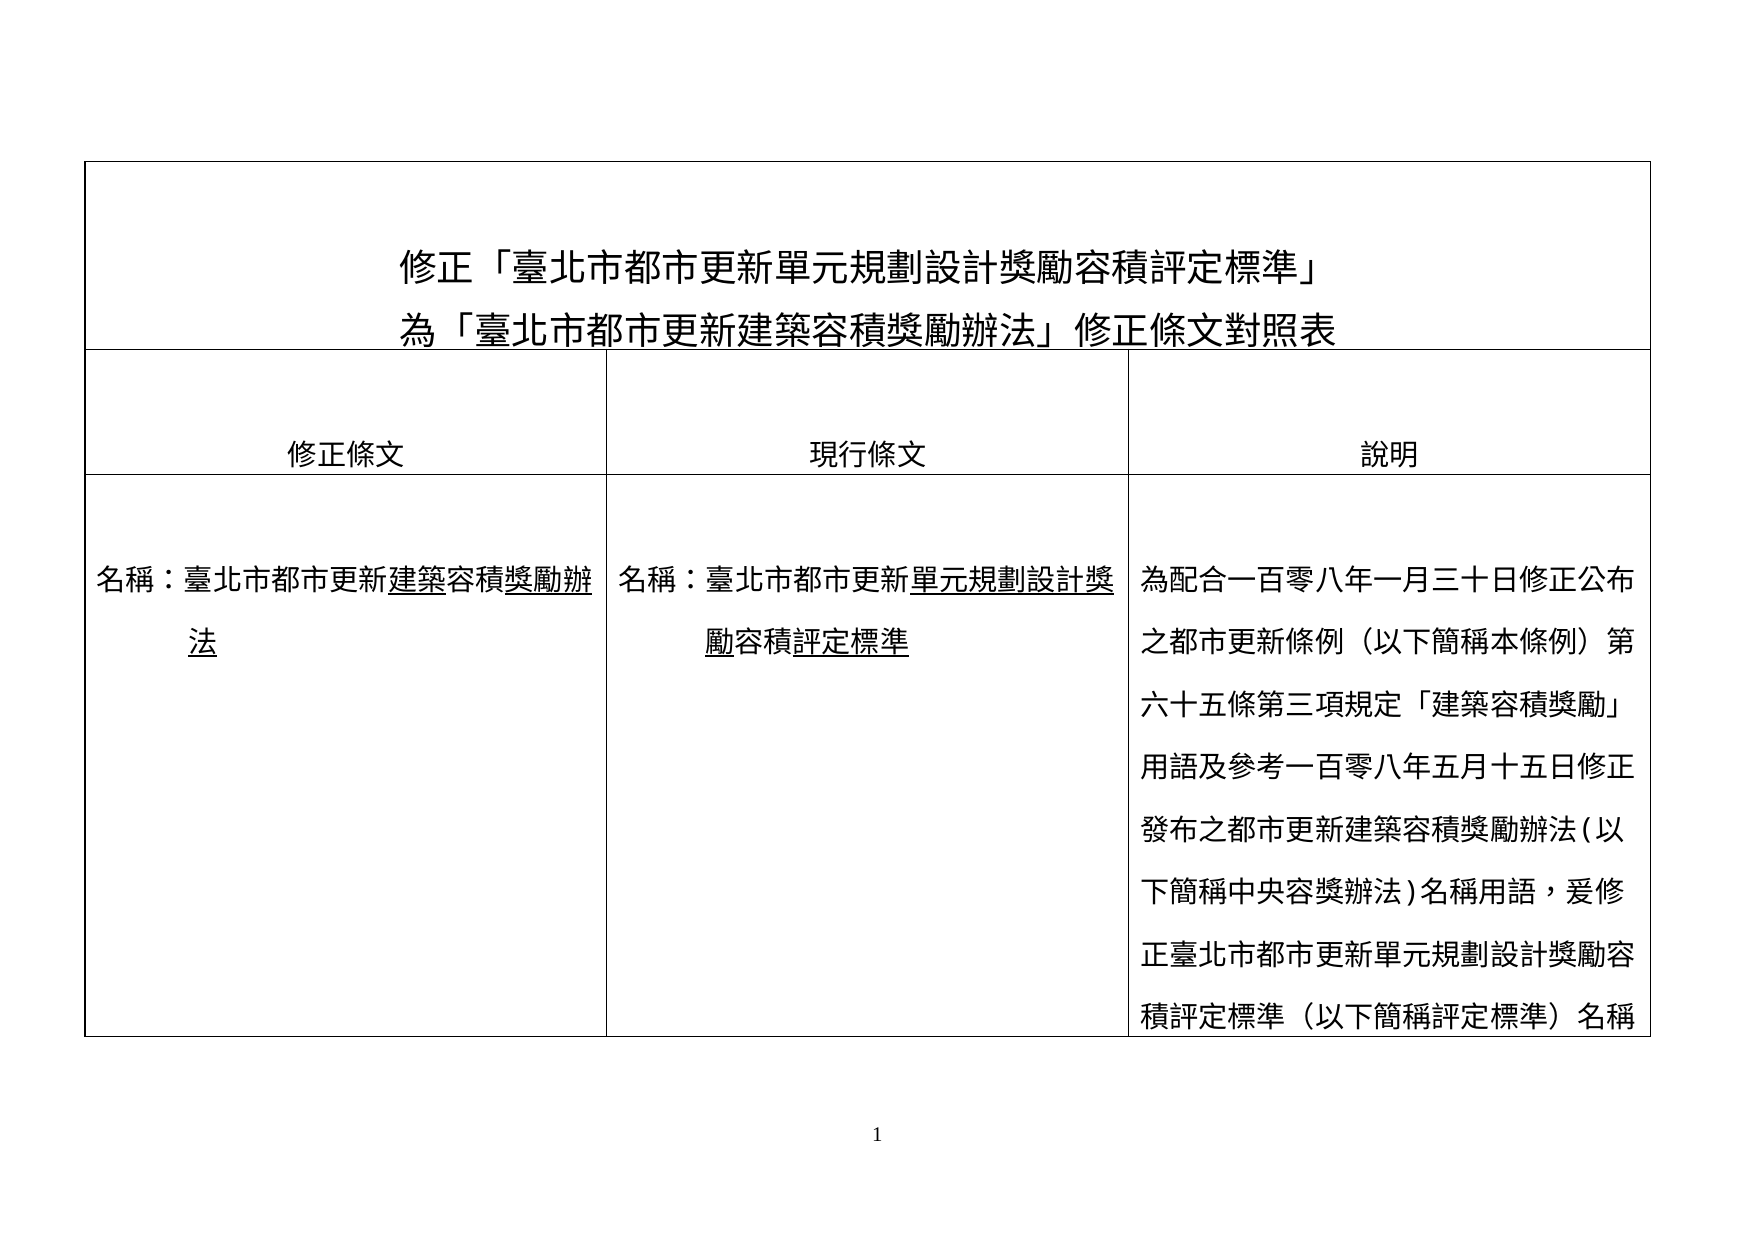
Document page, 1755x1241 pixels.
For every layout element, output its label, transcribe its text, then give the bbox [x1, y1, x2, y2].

table_cell 說明 [1129, 350, 1650, 473]
table_header 修正「臺北市都市更新單元規劃設計獎勵容積評定標準」 為「臺北市都市更新建築容積獎勵辦法」修正條文對照表 [86, 162, 1650, 348]
table_cell 名稱：臺北市都市更新單元規劃設計獎勵容積評定標準 [607, 475, 1128, 1036]
table_cell 名稱：臺北市都市更新建築容積獎勵辦法 [86, 475, 606, 1036]
table_cell 現行條文 [607, 350, 1128, 473]
table_cell 修正條文 [86, 350, 606, 473]
table_cell 為配合一百零八年一月三十日修正公布之都市更新條例（以下簡稱本條例）第六十五條第三項規定「建築容積獎勵」用語及參考一百零八年五月十五日修正發布之都市更新建築容積獎勵辦法(以下簡稱中央容獎辦法)名稱用語，爰修正臺北市都市更新單元規劃設計獎勵容積評定標準（以下簡稱評定標準）名稱 [1129, 475, 1650, 1036]
